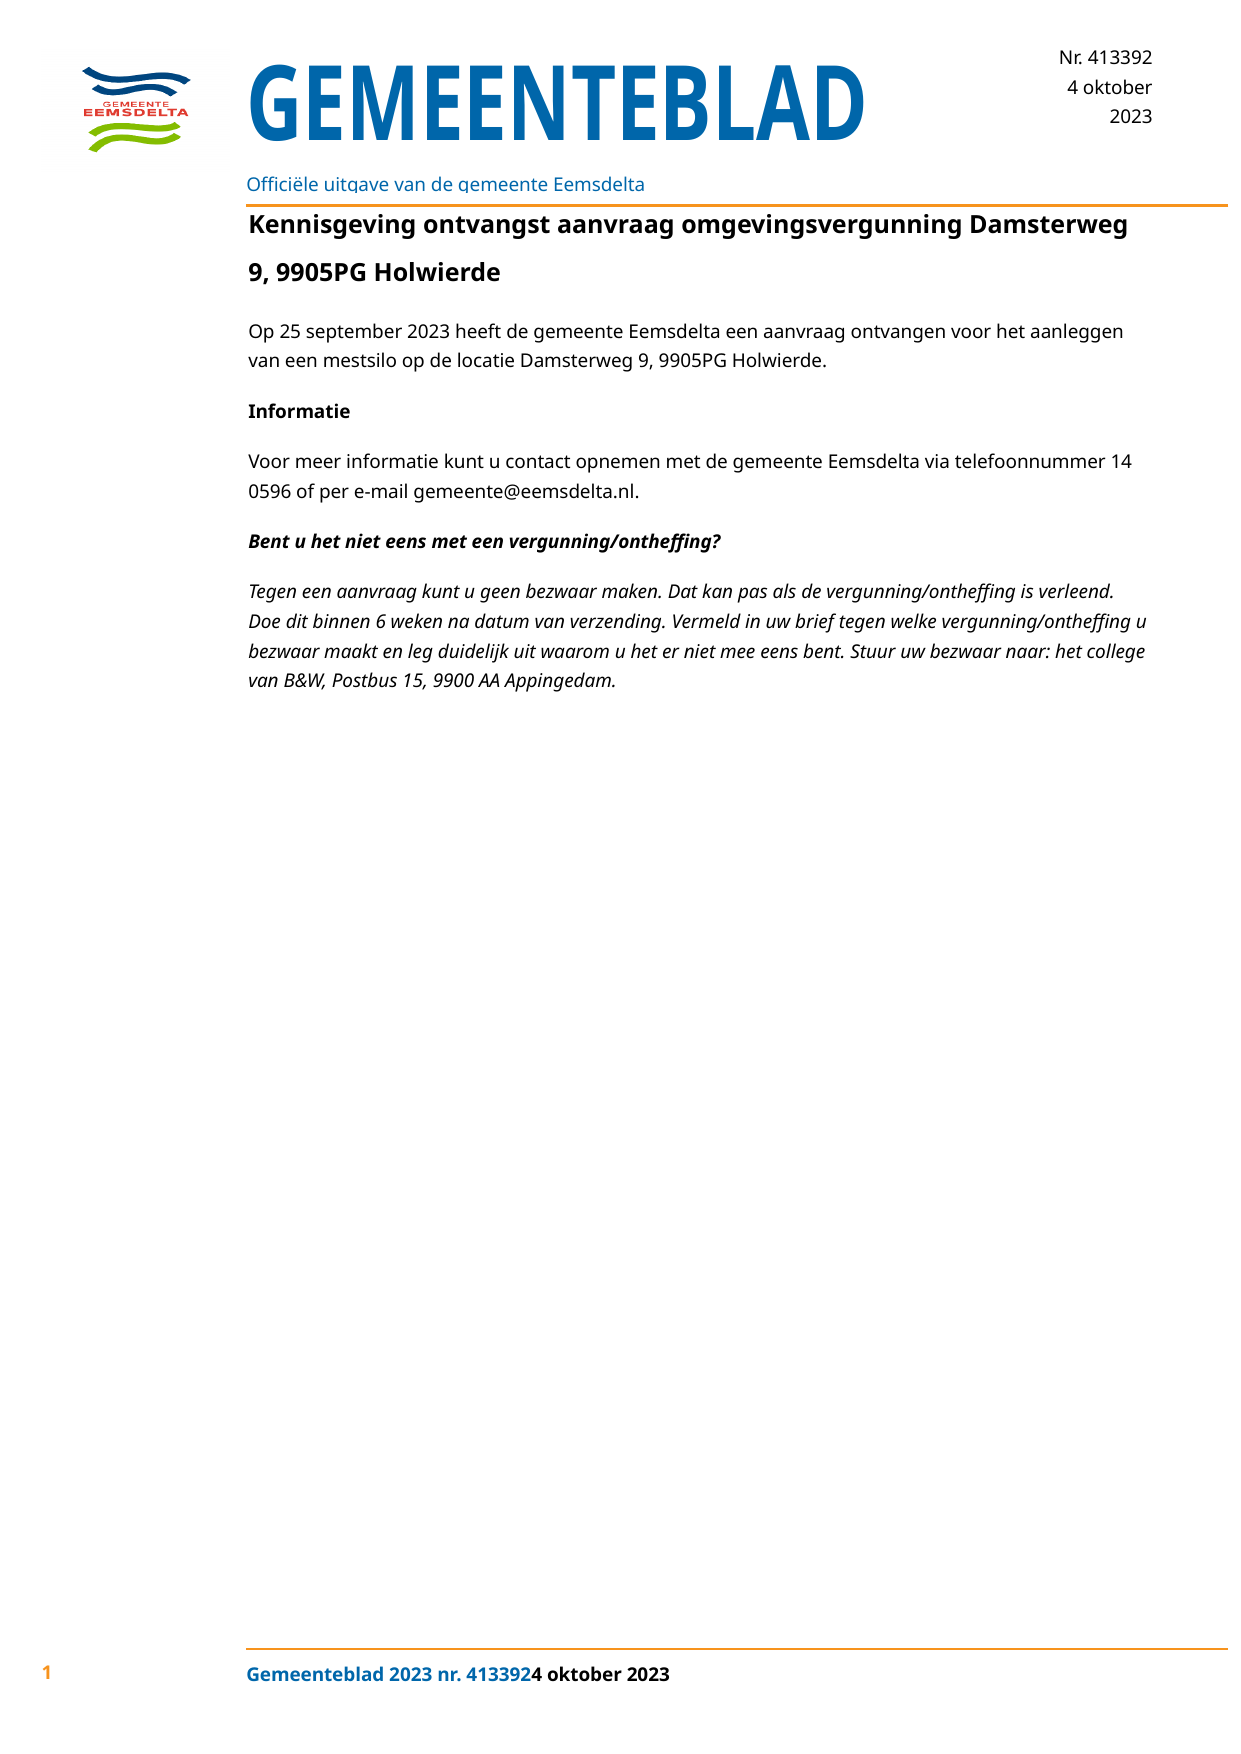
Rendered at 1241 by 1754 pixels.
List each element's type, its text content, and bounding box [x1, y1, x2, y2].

text Bent u het niet eens met een vergunning/ontheffing? [248, 528, 1152, 554]
picture [41, 47, 231, 172]
text Op 25 september 2023 heeft de gemeente Eemsdelta een aanvraag ontvangen voor het aanleggen van een mestsilo op de locatie Damsterweg 9, 9905PG Holwierde. [248, 318, 1152, 373]
text Voor meer informatie kunt u contact opnemen met de gemeente Eemsdelta via telefoonnummer 14 0596 of per e-mail gemeente@eemsdelta.nl. [248, 448, 1152, 504]
text Tegen een aanvraag kunt u geen bezwaar maken. Dat kan pas als de vergunning/ontheffing is verleend. Doe dit binnen 6 weken na datum van verzending. Vermeld in uw brief tegen welke vergunning/ontheffing u bezwaar maakt en leg duidelijk uit waarom u het er niet mee eens bent. Stuur uw bezwaar naar: het college van B&W, Postbus 15, 9900 AA Appingedam. [248, 579, 1152, 693]
text Informatie [248, 398, 1152, 424]
text Kennisgeving ontvangst aanvraag omgevingsvergunning Damsterweg 9, 9905PG Holwierde [248, 207, 1152, 288]
